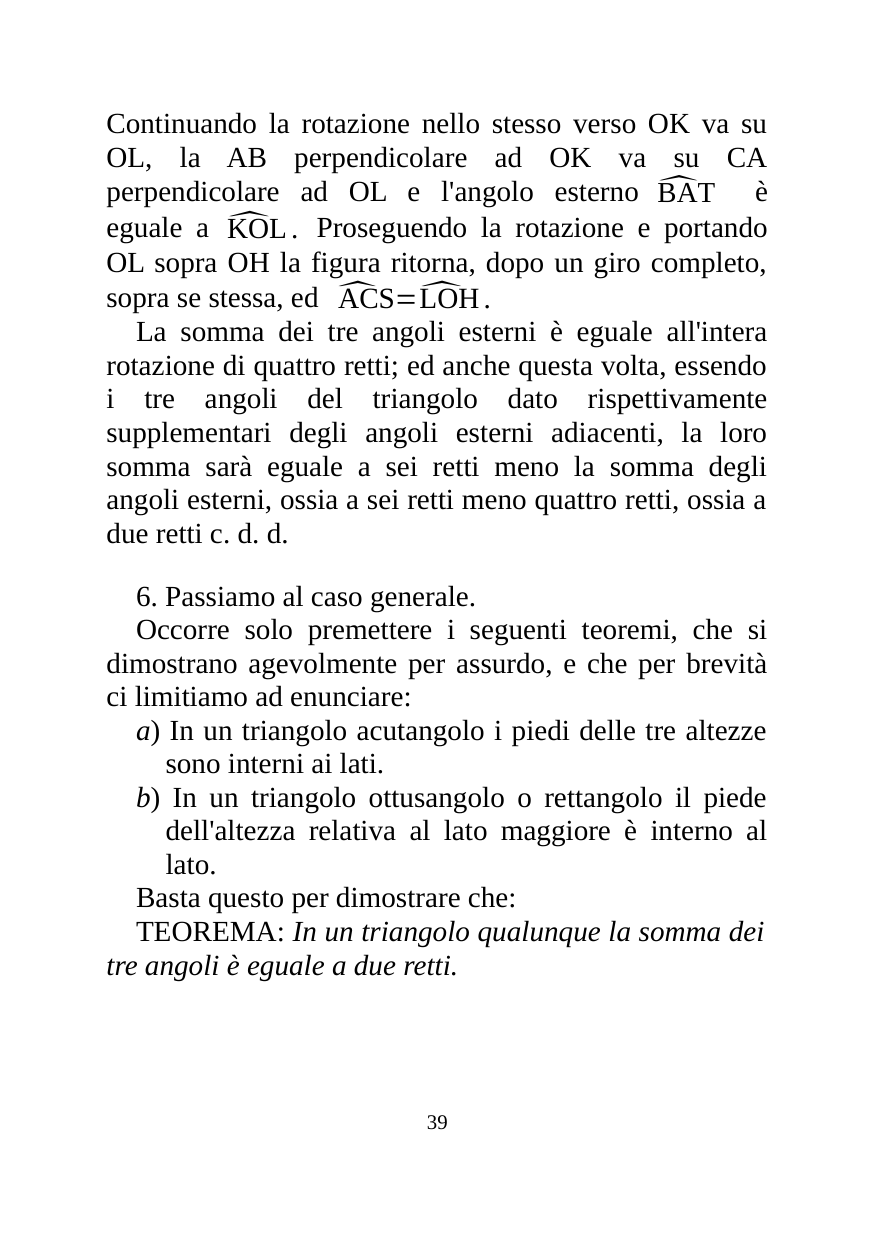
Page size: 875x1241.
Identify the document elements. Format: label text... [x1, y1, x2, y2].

text a) In un triangolo acutangolo i piedi delle tre altezze sono interni ai lati. [136, 713, 768, 780]
text Basta questo per dimostrare che: [106, 881, 768, 914]
text La somma dei tre angoli esterni è eguale all'intera rotazione di quattro retti; ed anche questa volta, essendo i tre angoli del triangolo dato rispettivamente supplementari degli angoli esterni adiacenti, la loro somma sarà eguale a sei retti meno la somma degli angoli esterni, ossia a sei retti meno quattro retti, ossia a due retti c. d. d. [106, 314, 768, 549]
text Occorre solo premettere i seguenti teoremi, che si dimostrano agevolmente per assurdo, e che per brevità ci limitiamo ad enunciare: [106, 612, 768, 713]
text TEOREMA: In un triangolo qualunque la somma dei tre angoli è eguale a due retti. [106, 914, 768, 981]
text D'altra parte, essendo BC < AB + AC sarà la metà BH < AB = AC; e presi allora sui lati BK = CL = BH i punti K ed L risultano interni rispettivamente ad AB ed AC. Congiunto O con K e con L, i triangoli OKB, OHB, OHC, OLC risultano eguali per il 1º criterio, e perciò OH = OK = OL, e le AB, AC rispettivamente perpendicolari ad OK ed OL. Facciamo adesso ruotare la figura intorno ad O, in modo che OH ruota in OK, la BC perpendicolare ad OH si porta sulla retta BA perpendicolare alla OK in K, e per il postulato della rotazione l'angolo esternodel triangolo dato risulta eguale all'angolo di rotazioneContinuando la rotazione nello stesso verso OK va su OL, la AB perpendicolare ad OK va su CA perpendicolare ad OL e l'angolo esterno è eguale aProseguendo la rotazione e portando OL sopra OH la figura ritorna, dopo un giro completo, sopra se stessa, ed [106, 106, 768, 314]
text b) In un triangolo ottusangolo o rettangolo il piede dell'altezza relativa al lato maggiore è interno al lato. [136, 780, 768, 881]
text 6. Passiamo al caso generale. [106, 579, 768, 612]
